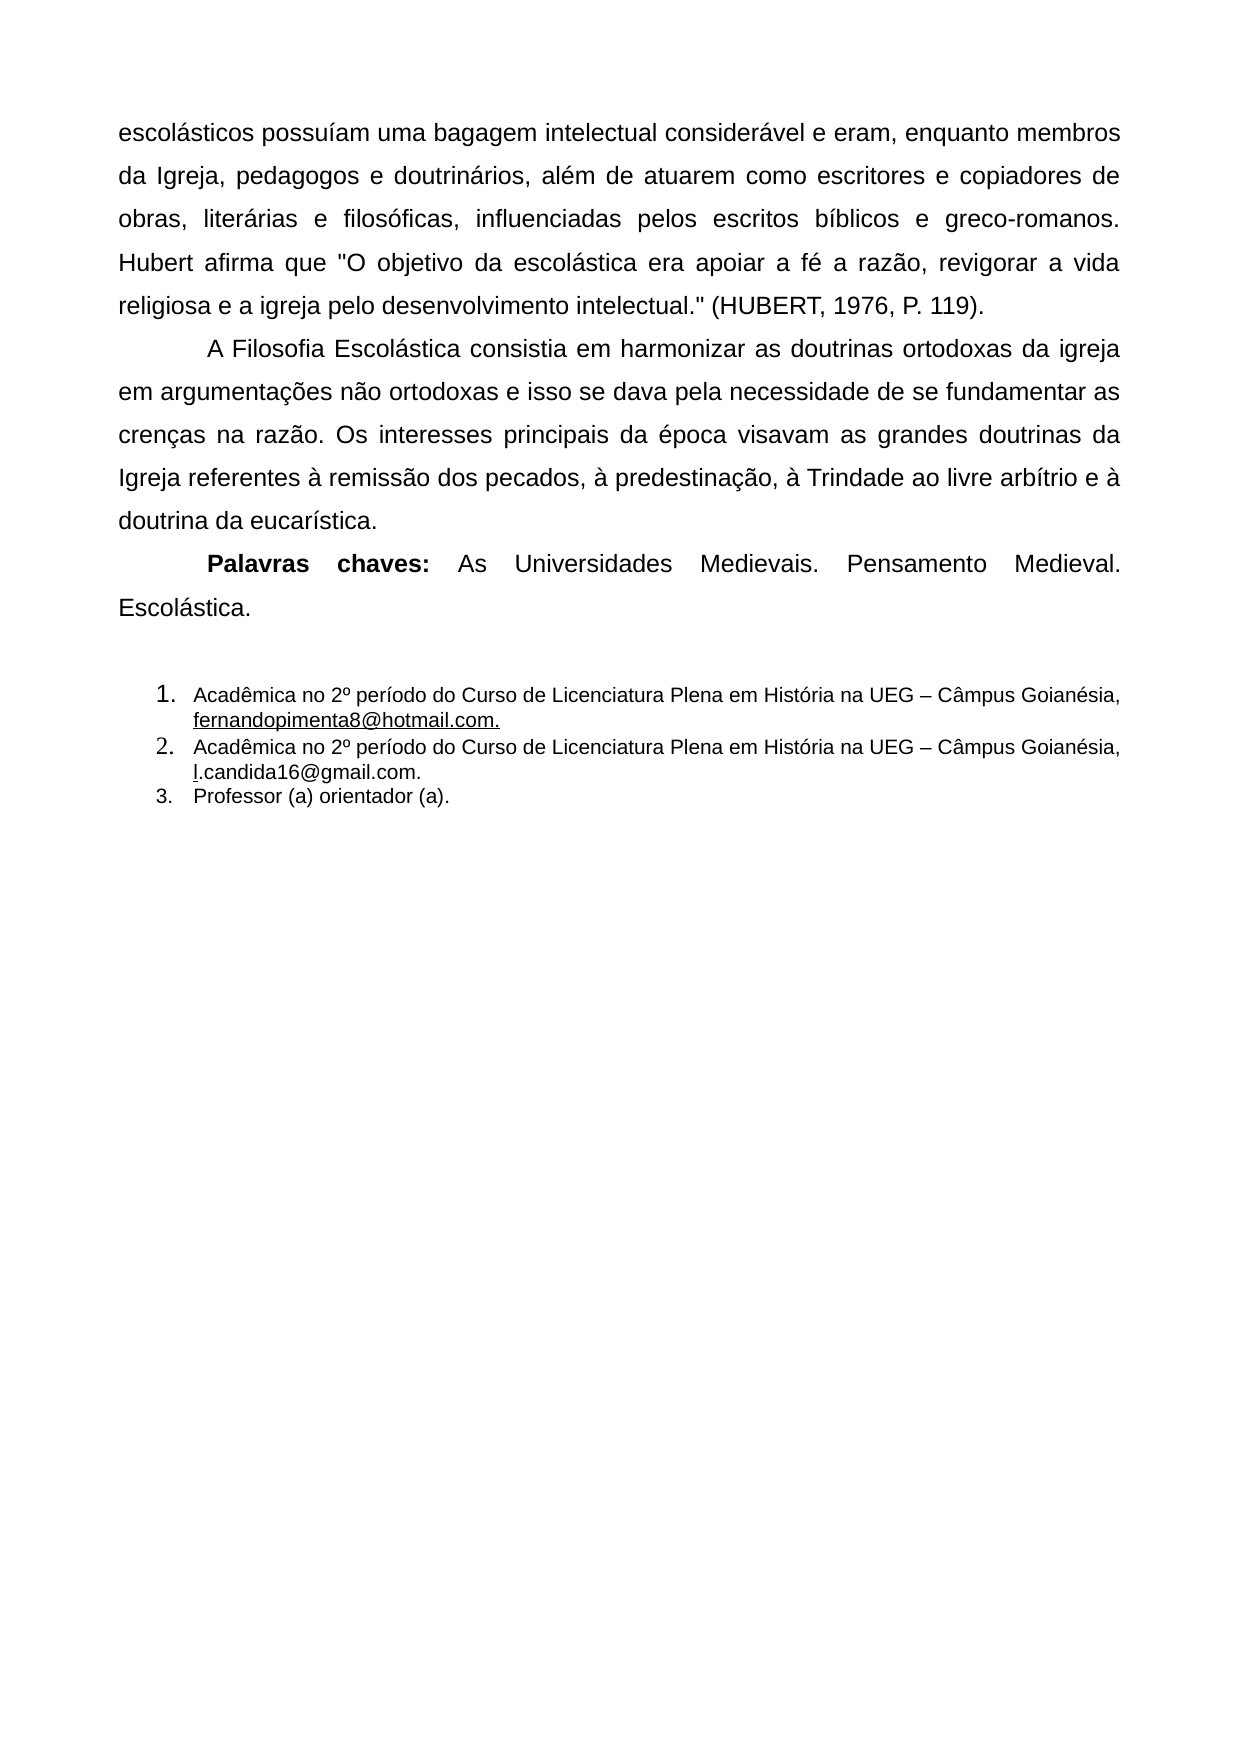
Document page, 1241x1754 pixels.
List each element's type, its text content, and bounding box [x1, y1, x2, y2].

text A Filosofia Escolástica consistia em harmonizar as doutrinas ortodoxas da igreja em argumentações não ortodoxas e isso se dava pela necessidade de se fundamentar as crenças na razão. Os interesses principais da época visavam as grandes doutrinas da Igreja referentes à remissão dos pecados, à predestinação, à Trindade ao livre arbítrio e à doutrina da eucarística. [118, 334, 1122, 535]
list Acadêmica no 2º período do Curso de Licenciatura Plena em História na UEG – Câmpus Goianésia, l.candida16@gmail.com. [156, 731, 1122, 784]
list Acadêmica no 2º período do Curso de Licenciatura Plena em História na UEG – Câmpus Goianésia, fernandopimenta8@hotmail.com. [156, 679, 1122, 731]
text escolásticos possuíam uma bagagem intelectual considerável e eram, enquanto membros da Igreja, pedagogos e doutrinários, além de atuarem como escritores e copiadores de obras, literárias e filosóficas, influenciadas pelos escritos bíblicos e greco-romanos. Hubert afirma que "O objetivo da escolástica era apoiar a fé a razão, revigorar a vida religiosa e a igreja pelo desenvolvimento intelectual." (HUBERT, 1976, P. 119). [118, 118, 1122, 319]
text Palavras chaves: As Universidades Medievais. Pensamento Medieval. Escolástica. [118, 549, 1122, 621]
list Professor (a) orientador (a). [156, 784, 1122, 808]
